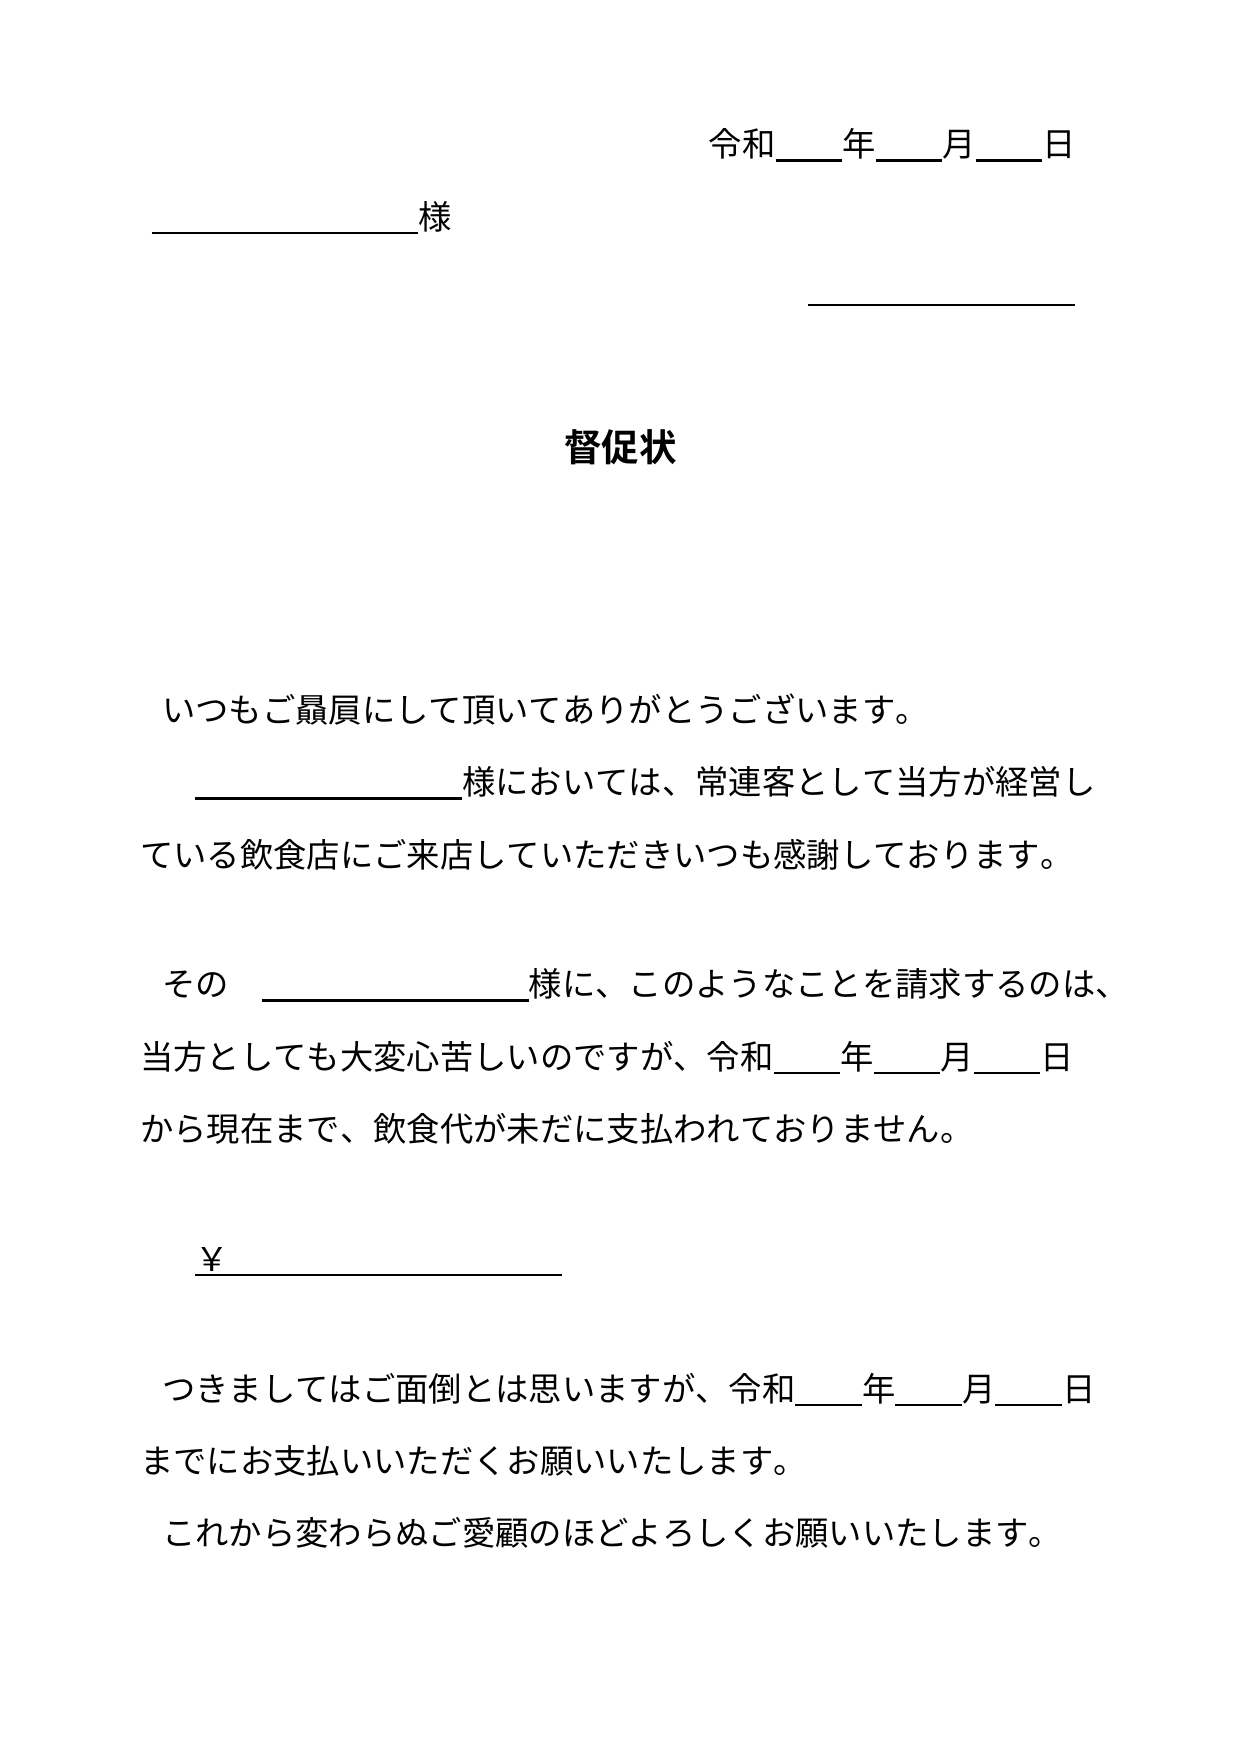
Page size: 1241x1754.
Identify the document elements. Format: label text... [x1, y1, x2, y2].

text これから変わらぬご愛顧のほどよろしくお願いいたします。 [140, 1507, 1100, 1555]
text 様においては、常連客として当方が経営している飲食店にご来店していただきいつも感謝しております。 [140, 756, 1100, 877]
text つきましてはご面倒とは思いますが、令和 年 月 日までにお支払いいただくお願いいたします。 [140, 1362, 1100, 1483]
text 様 [118, 190, 1122, 239]
text 令和 年 月 日 [709, 118, 1122, 166]
title 督促状 [118, 417, 1122, 472]
text その 様に、このようなことを請求するのは、当方としても大変心苦しいのですが、令和 年 月 日から現在まで、飲食代が未だに支払われておりません。 [140, 958, 1100, 1151]
text いつもご贔屓にして頂いてありがとうございます。 [140, 684, 1100, 732]
text ￥ [140, 1233, 1100, 1281]
